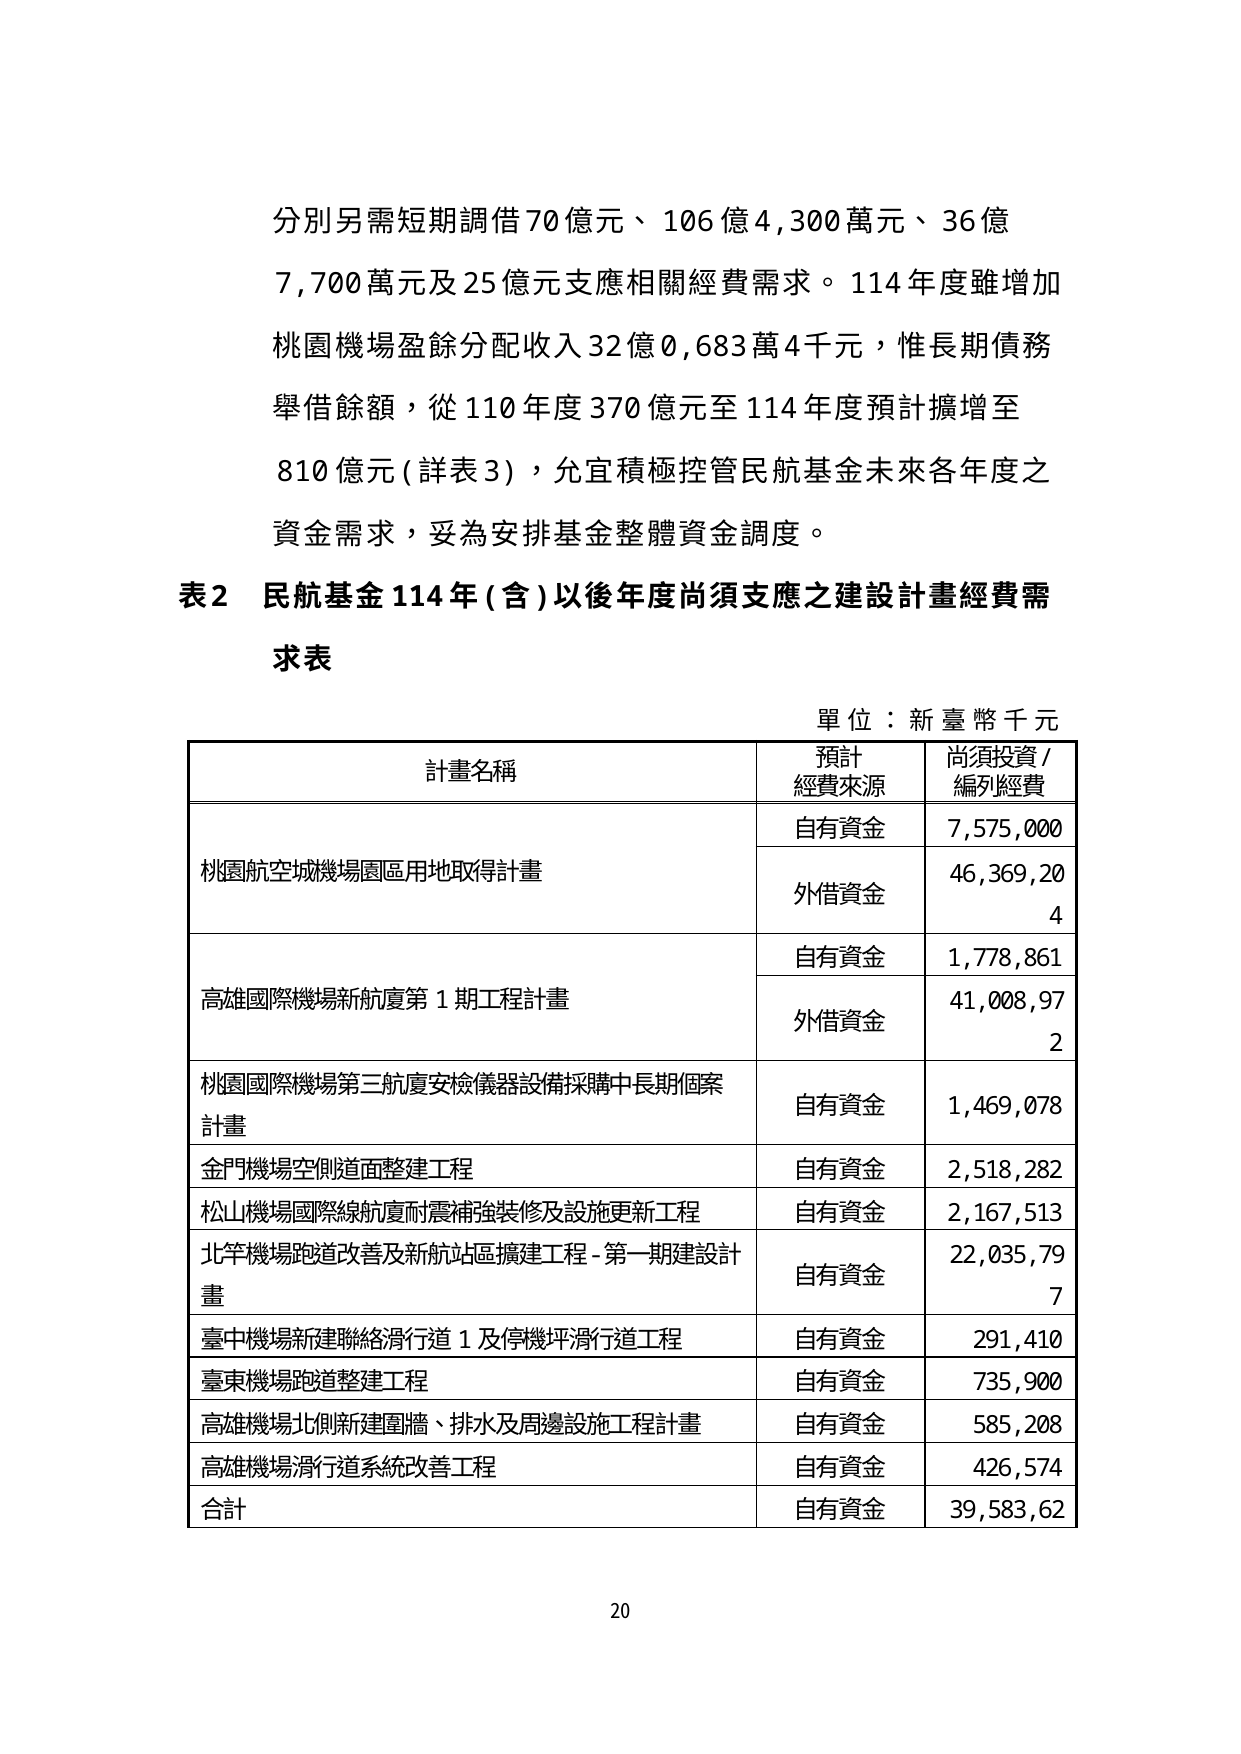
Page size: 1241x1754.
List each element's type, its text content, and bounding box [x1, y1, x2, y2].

table_cell 1,469,078 [926, 1061, 1075, 1144]
text 單位：新臺幣千元 [177, 677, 1063, 740]
table_header 尚須投資/ 編列經費 [926, 743, 1075, 801]
table_cell 39,583,62 [926, 1486, 1075, 1527]
table_cell 高雄國際機場新航廈第1期工程計畫 [190, 934, 756, 1059]
table_cell 桃園航空城機場園區用地取得計畫 [190, 804, 756, 932]
table_cell 2,167,513 [926, 1188, 1075, 1229]
table_cell 臺東機場跑道整建工程 [190, 1358, 756, 1399]
table_cell 金門機場空側道面整建工程 [190, 1145, 756, 1187]
table_cell 自有資金 [757, 1400, 924, 1442]
table_cell 自有資金 [757, 1145, 924, 1187]
table_cell 自有資金 [757, 934, 924, 975]
table_header 計畫名稱 [190, 743, 756, 801]
table_cell 自有資金 [757, 1358, 924, 1399]
table_cell 22,035,797 [926, 1230, 1075, 1314]
table_cell 自有資金 [757, 804, 924, 846]
table_cell 2,518,282 [926, 1145, 1075, 1187]
table_cell 自有資金 [757, 1486, 924, 1527]
table_cell 外借資金 [757, 976, 924, 1059]
table_cell 426,574 [926, 1443, 1075, 1484]
table_cell 高雄機場北側新建圍牆、排水及周邊設施工程計畫 [190, 1400, 756, 1442]
table_cell 臺中機場新建聯絡滑行道1及停機坪滑行道工程 [190, 1315, 756, 1356]
table_cell 585,208 [926, 1400, 1075, 1442]
table_cell 46,369,204 [926, 847, 1075, 932]
table_cell 735,900 [926, 1358, 1075, 1399]
table_cell 自有資金 [757, 1188, 924, 1229]
table_cell 291,410 [926, 1315, 1075, 1356]
table_cell 合計 [190, 1486, 756, 1527]
table_cell 自有資金 [757, 1443, 924, 1484]
table_cell 自有資金 [757, 1230, 924, 1314]
text 表2 民航基金114年(含)以後年度尚須支應之建設計畫經費需求表 [177, 552, 1063, 677]
table_cell 高雄機場滑行道系統改善工程 [190, 1443, 756, 1484]
text 民航基金除辦理機場園區用地計畫外，同期間仍進行多項所轄機場之整建及維護工程，如高雄國際機場新航廈第1期工程計畫、金門道面整建工程建設計畫及北竿機場改善計畫-第1期建設計畫等，114年(含)以後年度經費需求高達1,269億6,179萬9千元，民航基金預計分別運用營運資金395億8,362萬3千元及外借資金873億7,817萬6千元支應(如表2)。惟受疫情及通貨膨脹影響，實際執行因營運資金不敷支應，於110年迄113年8月底分別另需短期調借70億元、106億4,300萬元、36億7,700萬元及25億元支應相關經費需求。114年度雖增加桃園機場盈餘分配收入32億0,683萬4千元，惟長期債務舉借餘額，從110年度370億元至114年度預計擴增至810億元(詳表3)，允宜積極控管民航基金未來各年度之資金需求，妥為安排基金整體資金調度。 [266, 177, 1063, 552]
table_cell 1,778,861 [926, 934, 1075, 975]
table_cell 7,575,000 [926, 804, 1075, 846]
table_cell 桃園國際機場第三航廈安檢儀器設備採購中長期個案計畫 [190, 1061, 756, 1144]
table_cell 41,008,972 [926, 976, 1075, 1059]
table_cell 松山機場國際線航廈耐震補強裝修及設施更新工程 [190, 1188, 756, 1229]
table_cell 自有資金 [757, 1315, 924, 1356]
table_header 預計 經費來源 [757, 743, 924, 801]
table_cell 外借資金 [757, 847, 924, 932]
table_cell 北竿機場跑道改善及新航站區擴建工程-第一期建設計畫 [190, 1230, 756, 1314]
table_cell 自有資金 [757, 1061, 924, 1144]
